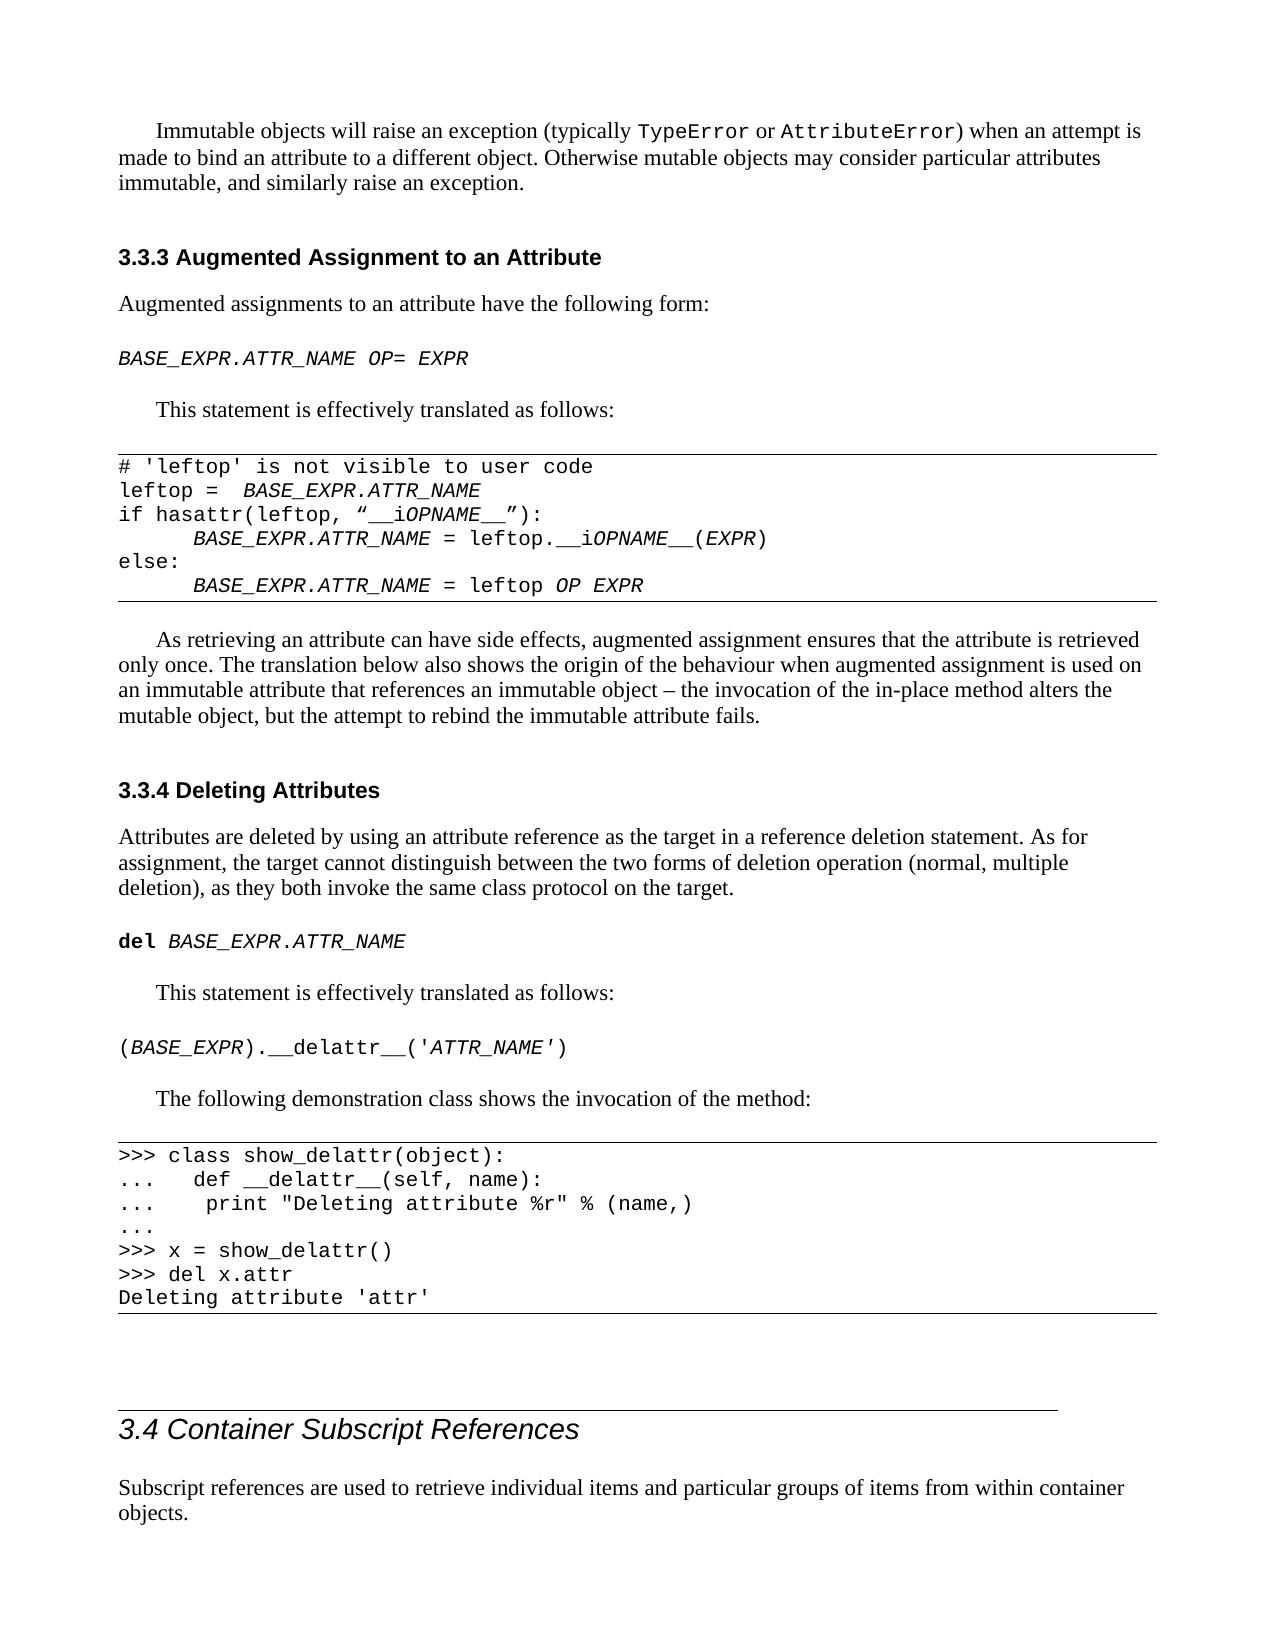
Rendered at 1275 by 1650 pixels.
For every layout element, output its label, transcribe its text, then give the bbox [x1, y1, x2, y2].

text Subscript references are used to retrieve individual items and particular groups of items from within container objects. [118, 1475, 1157, 1526]
text else: [118, 551, 1157, 575]
text The following demonstration class shows the invocation of the method: [118, 1086, 1157, 1111]
text This statement is effectively translated as follows: [118, 980, 1157, 1006]
subtitle 3.3.3 Augmented Assignment to an Attribute [118, 239, 1157, 271]
subtitle 3.3.4 Deleting Attributes [118, 772, 1157, 803]
text Deleting attribute 'attr' [118, 1287, 1157, 1313]
text Immutable objects will raise an exception (typically TypeError or AttributeError) when an attempt is made to bind an attribute to a different object. Otherwise mutable objects may consider particular attributes immutable, and similarly raise an exception. [118, 118, 1157, 196]
text Attributes are deleted by using an attribute reference as the target in a reference deletion statement. As for assignment, the target cannot distinguish between the two forms of deletion operation (normal, multiple deletion), as they both invoke the same class protocol on the target. [118, 824, 1157, 900]
text (BASE_EXPR).__delattr__('ATTR_NAME') [118, 1037, 1157, 1061]
text As retrieving an attribute can have side effects, augmented assignment ensures that the attribute is retrieved only once. The translation below also shows the origin of the behaviour when augmented assignment is used on an immutable attribute that references an immutable object – the invocation of the in-place method alters the mutable object, but the attempt to rebind the immutable attribute fails. [118, 627, 1157, 728]
text BASE_EXPR.ATTR_NAME = leftop OP EXPR [118, 575, 1157, 601]
text ... def __delattr__(self, name): [118, 1169, 1157, 1193]
text >>> class show_delattr(object): [118, 1143, 1157, 1169]
text # 'leftop' is not visible to user code [118, 455, 1157, 480]
subtitle 3.4 Container Subscript References [118, 1411, 1058, 1446]
text >>> del x.attr [118, 1263, 1157, 1287]
text del BASE_EXPR.ATTR_NAME [118, 932, 1157, 955]
text if hasattr(leftop, “__iOPNAME__”): [118, 504, 1157, 527]
text BASE_EXPR.ATTR_NAME = leftop.__iOPNAME__(EXPR) [118, 527, 1157, 551]
text ... print "Deleting attribute %r" % (name,) [118, 1193, 1157, 1216]
text Augmented assignments to an attribute have the following form: [118, 291, 1157, 317]
text >>> x = show_delattr() [118, 1240, 1157, 1263]
text ... [118, 1216, 1157, 1240]
text This statement is effectively translated as follows: [118, 397, 1157, 422]
text BASE_EXPR.ATTR_NAME OP= EXPR [118, 348, 1157, 372]
text leftop = BASE_EXPR.ATTR_NAME [118, 480, 1157, 504]
